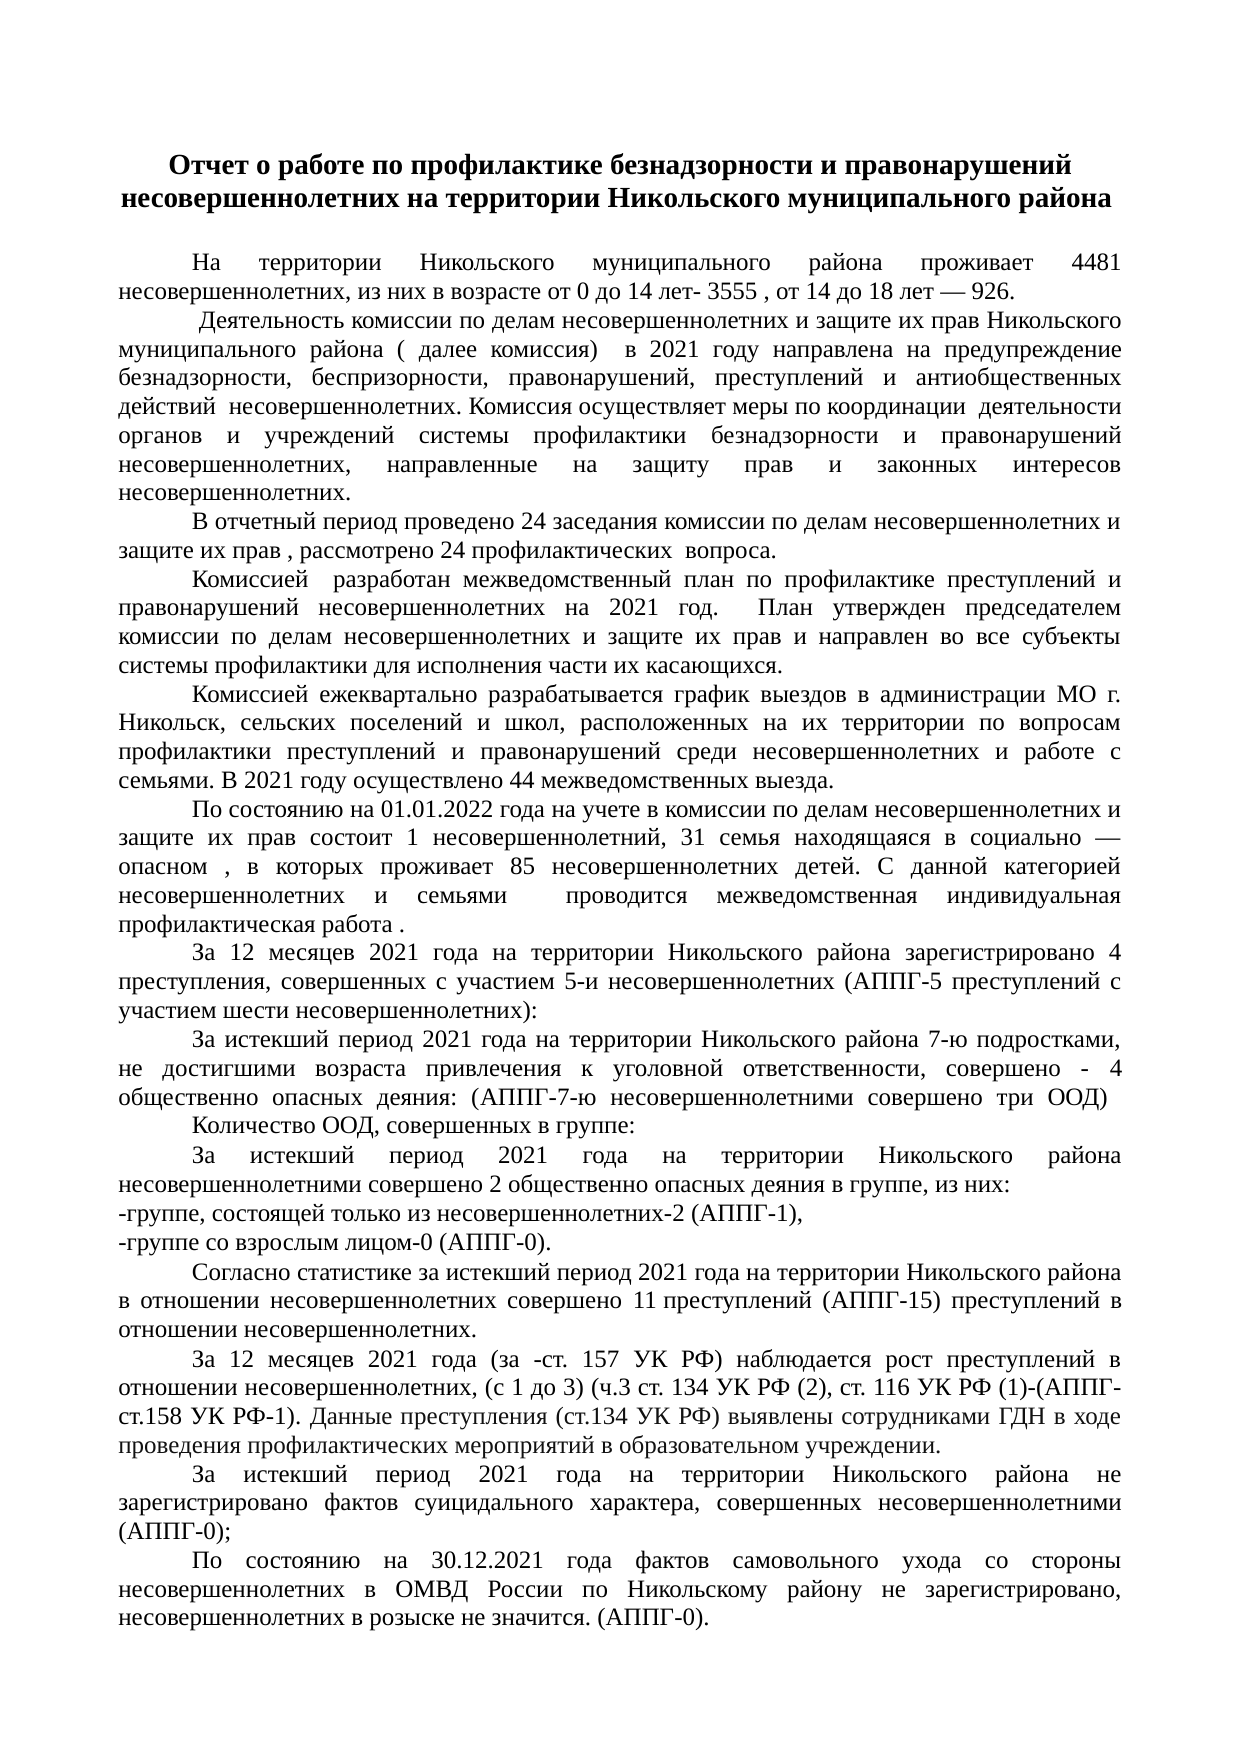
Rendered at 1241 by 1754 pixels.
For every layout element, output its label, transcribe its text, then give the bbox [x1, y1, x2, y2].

text За 12 месяцев 2021 года на территории Никольского района зарегистрировано 4 преступления, совершенных с участием 5-и несовершеннолетних (АППГ-5 преступлений с участием шести несовершеннолетних): [118, 937, 1122, 1024]
text -группе со взрослым лицом-0 (АППГ-0). [118, 1227, 1122, 1256]
text На территории Никольского муниципального района проживает 4481 несовершеннолетних, из них в возрасте от 0 до 14 лет- 3555 , от 14 до 18 лет — 926. [118, 243, 1122, 305]
text За истекший период 2021 года на территории Никольского района не зарегистрировано фактов суицидального характера, совершенных несовершеннолетними (АППГ-0); [118, 1459, 1122, 1545]
text За 12 месяцев 2021 года (за -ст. 157 УК РФ) наблюдается рост преступлений в отношении несовершеннолетних, (с 1 до 3) (ч.3 ст. 134 УК РФ (2), ст. 116 УК РФ (1)-(АППГ-ст.158 УК РФ-1). Данные преступления (ст.134 УК РФ) выявлены сотрудниками ГДН в ходе проведения профилактических мероприятий в образовательном учреждении. [118, 1344, 1122, 1459]
text Деятельность комиссии по делам несовершеннолетних и защите их прав Никольского муниципального района ( далее комиссия) в 2021 году направлена на предупреждение безнадзорности, беспризорности, правонарушений, преступлений и антиобщественных действий несовершеннолетних. Комиссия осуществляет меры по координации деятельности органов и учреждений системы профилактики безнадзорности и правонарушений несовершеннолетних, направленные на защиту прав и законных интересов несовершеннолетних. [118, 305, 1122, 506]
text По состоянию на 30.12.2021 года фактов самовольного ухода со стороны несовершеннолетних в ОМВД России по Никольскому району не зарегистрировано, несовершеннолетних в розыске не значится. (АППГ-0). [118, 1545, 1122, 1631]
text Комиссией ежеквартально разрабатывается график выездов в администрации МО г. Никольск, сельских поселений и школ, расположенных на их территории по вопросам профилактики преступлений и правонарушений среди несовершеннолетних и работе с семьями. В 2021 году осуществлено 44 межведомственных выезда. [118, 679, 1122, 794]
text Комиссией разработан межведомственный план по профилактике преступлений и правонарушений несовершеннолетних на 2021 год. План утвержден председателем комиссии по делам несовершеннолетних и защите их прав и направлен во все субъекты системы профилактики для исполнения части их касающихся. [118, 564, 1122, 679]
text Отчет о работе по профилактике безнадзорности и правонарушений несовершеннолетних на территории Никольского муниципального района [118, 147, 1122, 214]
text -группе, состоящей только из несовершеннолетних-2 (АППГ-1), [118, 1198, 1122, 1227]
text За истекший период 2021 года на территории Никольского района несовершеннолетними совершено 2 общественно опасных деяния в группе, из них: [118, 1140, 1122, 1197]
text За истекший период 2021 года на территории Никольского района 7-ю подростками, не достигшими возраста привлечения к уголовной ответственности, совершено - 4 общественно опасных деяния: (АППГ-7-ю несовершеннолетними совершено три ООД) Количество ООД, совершенных в группе: [118, 1024, 1122, 1139]
text В отчетный период проведено 24 заседания комиссии по делам несовершеннолетних и защите их прав , рассмотрено 24 профилактических вопроса. [118, 506, 1122, 564]
text Согласно статистике за истекший период 2021 года на территории Никольского района в отношении несовершеннолетних совершено 11 преступлений (АППГ-15) преступлений в отношении несовершеннолетних. [118, 1257, 1122, 1343]
text По состоянию на 01.01.2022 года на учете в комиссии по делам несовершеннолетних и защите их прав состоит 1 несовершеннолетний, 31 семья находящаяся в социально — опасном , в которых проживает 85 несовершеннолетних детей. С данной категорией несовершеннолетних и семьями проводится межведомственная индивидуальная профилактическая работа . [118, 794, 1122, 937]
